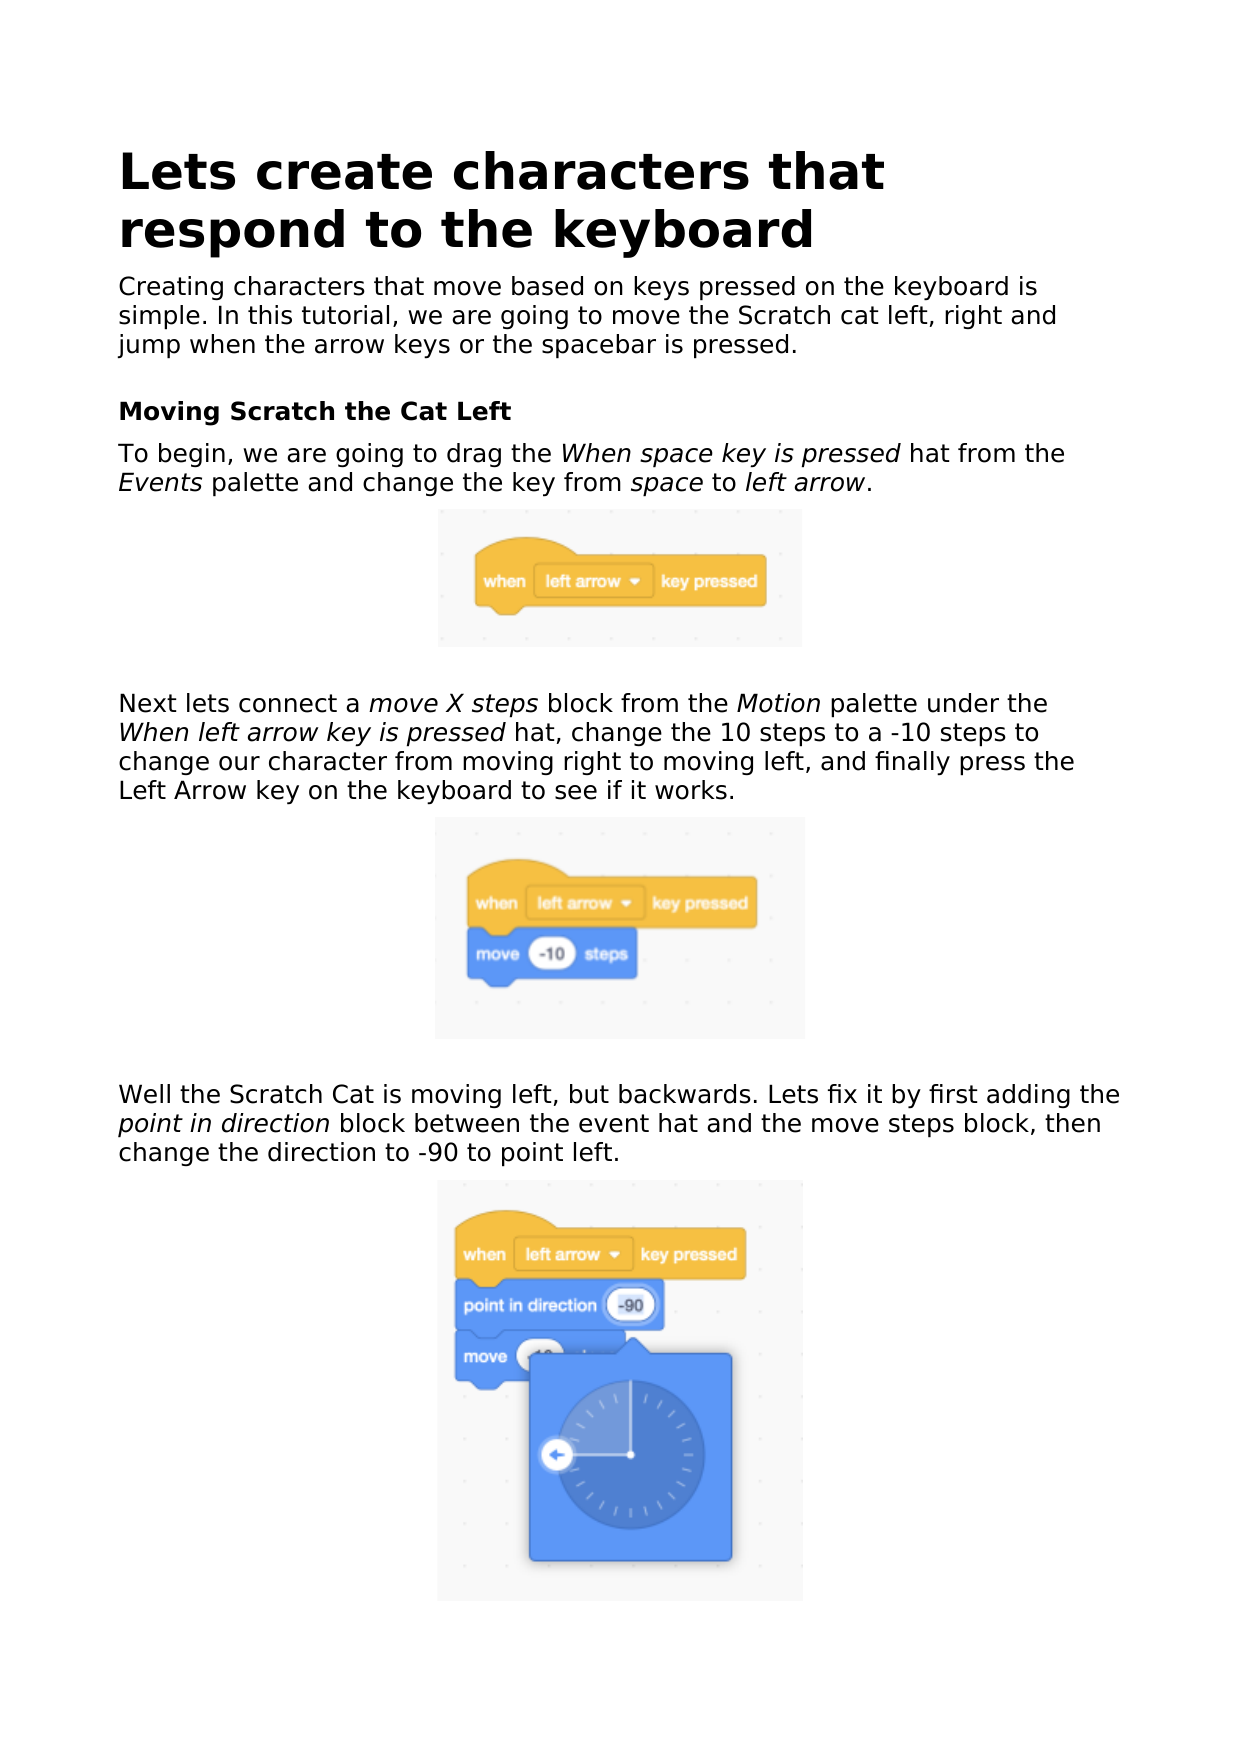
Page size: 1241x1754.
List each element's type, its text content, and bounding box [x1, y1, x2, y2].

picture [438, 509, 803, 647]
picture [437, 1180, 803, 1601]
text To begin, we are going to drag the When space key is pressed hat from the Events palette and change the key from space to left arrow. [118, 439, 1122, 497]
subtitle Lets create characters that respond to the keyboard [118, 143, 1122, 259]
text Next lets connect a move X steps block from the Motion palette under the When left arrow key is pressed hat, change the 10 steps to a -10 steps to change our character from moving right to moving left, and finally press the Left Arrow key on the keyboard to see if it works. [118, 689, 1122, 805]
picture [435, 817, 806, 1039]
text Creating characters that move based on keys pressed on the keyboard is simple. In this tutorial, we are going to move the Scratch cat left, right and jump when the arrow keys or the spacebar is pressed. [118, 272, 1122, 359]
subtitle Moving Scratch the Cat Left [118, 397, 1122, 426]
text Well the Scratch Cat is moving left, but backwards. Lets fix it by first adding the point in direction block between the event hat and the move steps block, then change the direction to -90 to point left. [118, 1080, 1122, 1167]
